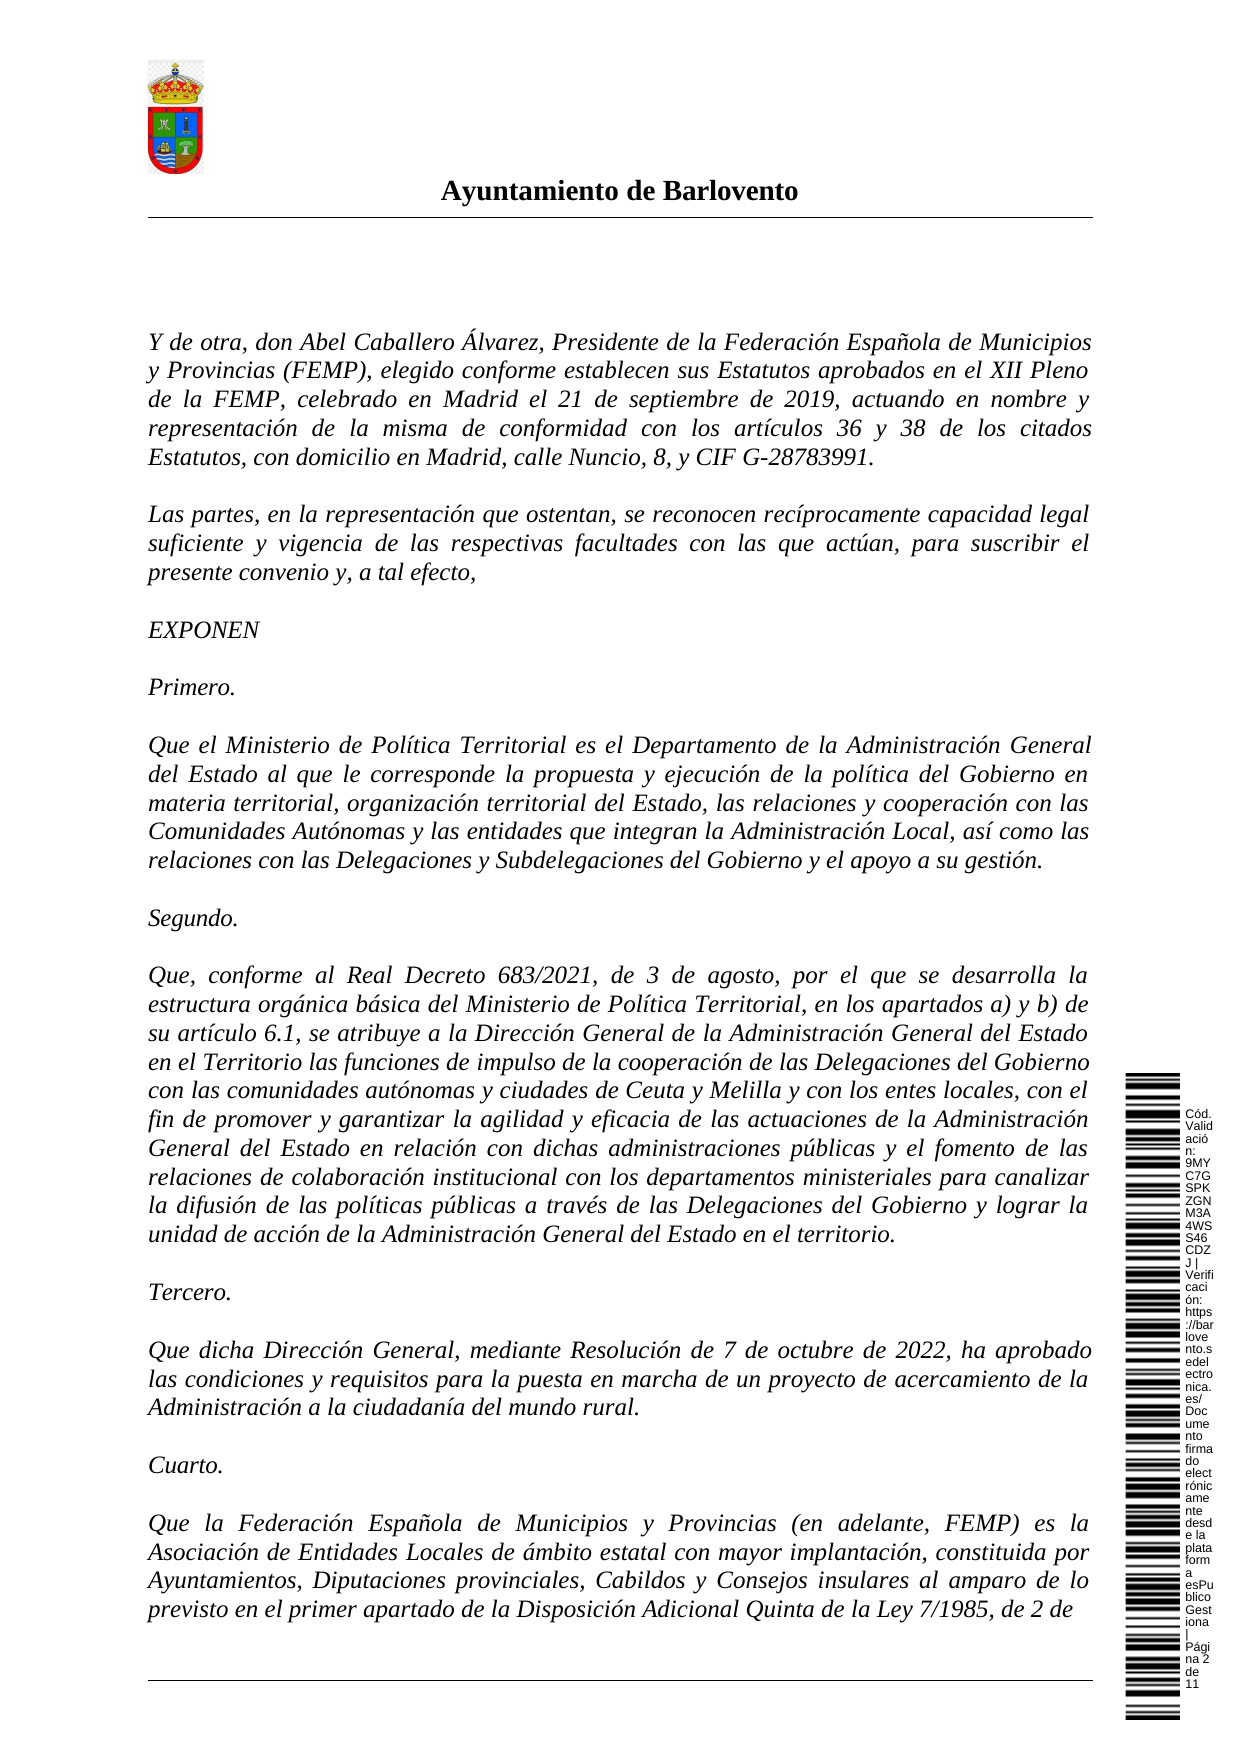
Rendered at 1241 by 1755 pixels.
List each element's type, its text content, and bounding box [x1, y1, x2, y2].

text Primero. [148, 672, 1191, 701]
text Segundo. [148, 903, 1191, 932]
text Que el Ministerio de Política Territorial es el Departamento de la Administración General del Estado al que le corresponde la propuesta y ejecución de la política del Gobierno en materia territorial, organización territorial del Estado, las relaciones y cooperación con las Comunidades Autónomas y las entidades que integran la Administración Local, así como las relaciones con las Delegaciones y Subdelegaciones del Gobierno y el apoyo a su gestión. [148, 730, 1093, 874]
text Que dicha Dirección General, mediante Resolución de 7 de octubre de 2022, ha aprobado las condiciones y requisitos para la puesta en marcha de un proyecto de acercamiento de la Administración a la ciudadanía del mundo rural. [148, 1335, 1092, 1421]
text Las partes, en la representación que ostentan, se reconocen recíprocamente capacidad legal suficiente y vigencia de las respectivas facultades con las que actúan, para suscribir el presente convenio y, a tal efecto, [148, 499, 1093, 586]
text Cód. Validación: 9MYC7GSPKZGNM3A4WSS46CDZJ | Verificación: https://barlovento.sedelectronica.es/ Documento firmado electrónicamente desde la plataforma esPublico Gestiona | Página 2 de 11 [1185, 1109, 1214, 1691]
text Y de otra, don Abel Caballero Álvarez, Presidente de la Federación Española de Municipios y Provincias (FEMP), elegido conforme establecen sus Estatutos aprobados en el XII Pleno de la FEMP, celebrado en Madrid el 21 de septiembre de 2019, actuando en nombre y representación de la misma de conformidad con los artículos 36 y 38 de los citados Estatutos, con domicilio en Madrid, calle Nuncio, 8, y CIF G-28783991. [148, 327, 1093, 470]
text Que, conforme al Real Decreto 683/2021, de 3 de agosto, por el que se desarrolla la estructura orgánica básica del Ministerio de Política Territorial, en los apartados a) y b) de su artículo 6.1, se atribuye a la Dirección General de la Administración General del Estado en el Territorio las funciones de impulso de la cooperación de las Delegaciones del Gobierno con las comunidades autónomas y ciudades de Ceuta y Melilla y con los entes locales, con el fin de promover y garantizar la agilidad y eficacia de las actuaciones de la Administración General del Estado en relación con dichas administraciones públicas y el fomento de las relaciones de colaboración institucional con los departamentos ministeriales para canalizar la difusión de las políticas públicas a través de las Delegaciones del Gobierno y lograr la unidad de acción de la Administración General del Estado en el territorio. [148, 961, 1092, 1248]
text Que la Federación Española de Municipios y Provincias (en adelante, FEMP) es la Asociación de Entidades Locales de ámbito estatal con mayor implantación, constituida por Ayuntamientos, Diputaciones provinciales, Cabildos y Consejos insulares al amparo de lo previsto en el primer apartado de la Disposición Adicional Quinta de la Ley 7/1985, de 2 de [148, 1508, 1092, 1623]
text EXPONEN [148, 615, 1191, 643]
text Tercero. [148, 1277, 1125, 1306]
text Cuarto. [148, 1450, 1125, 1479]
